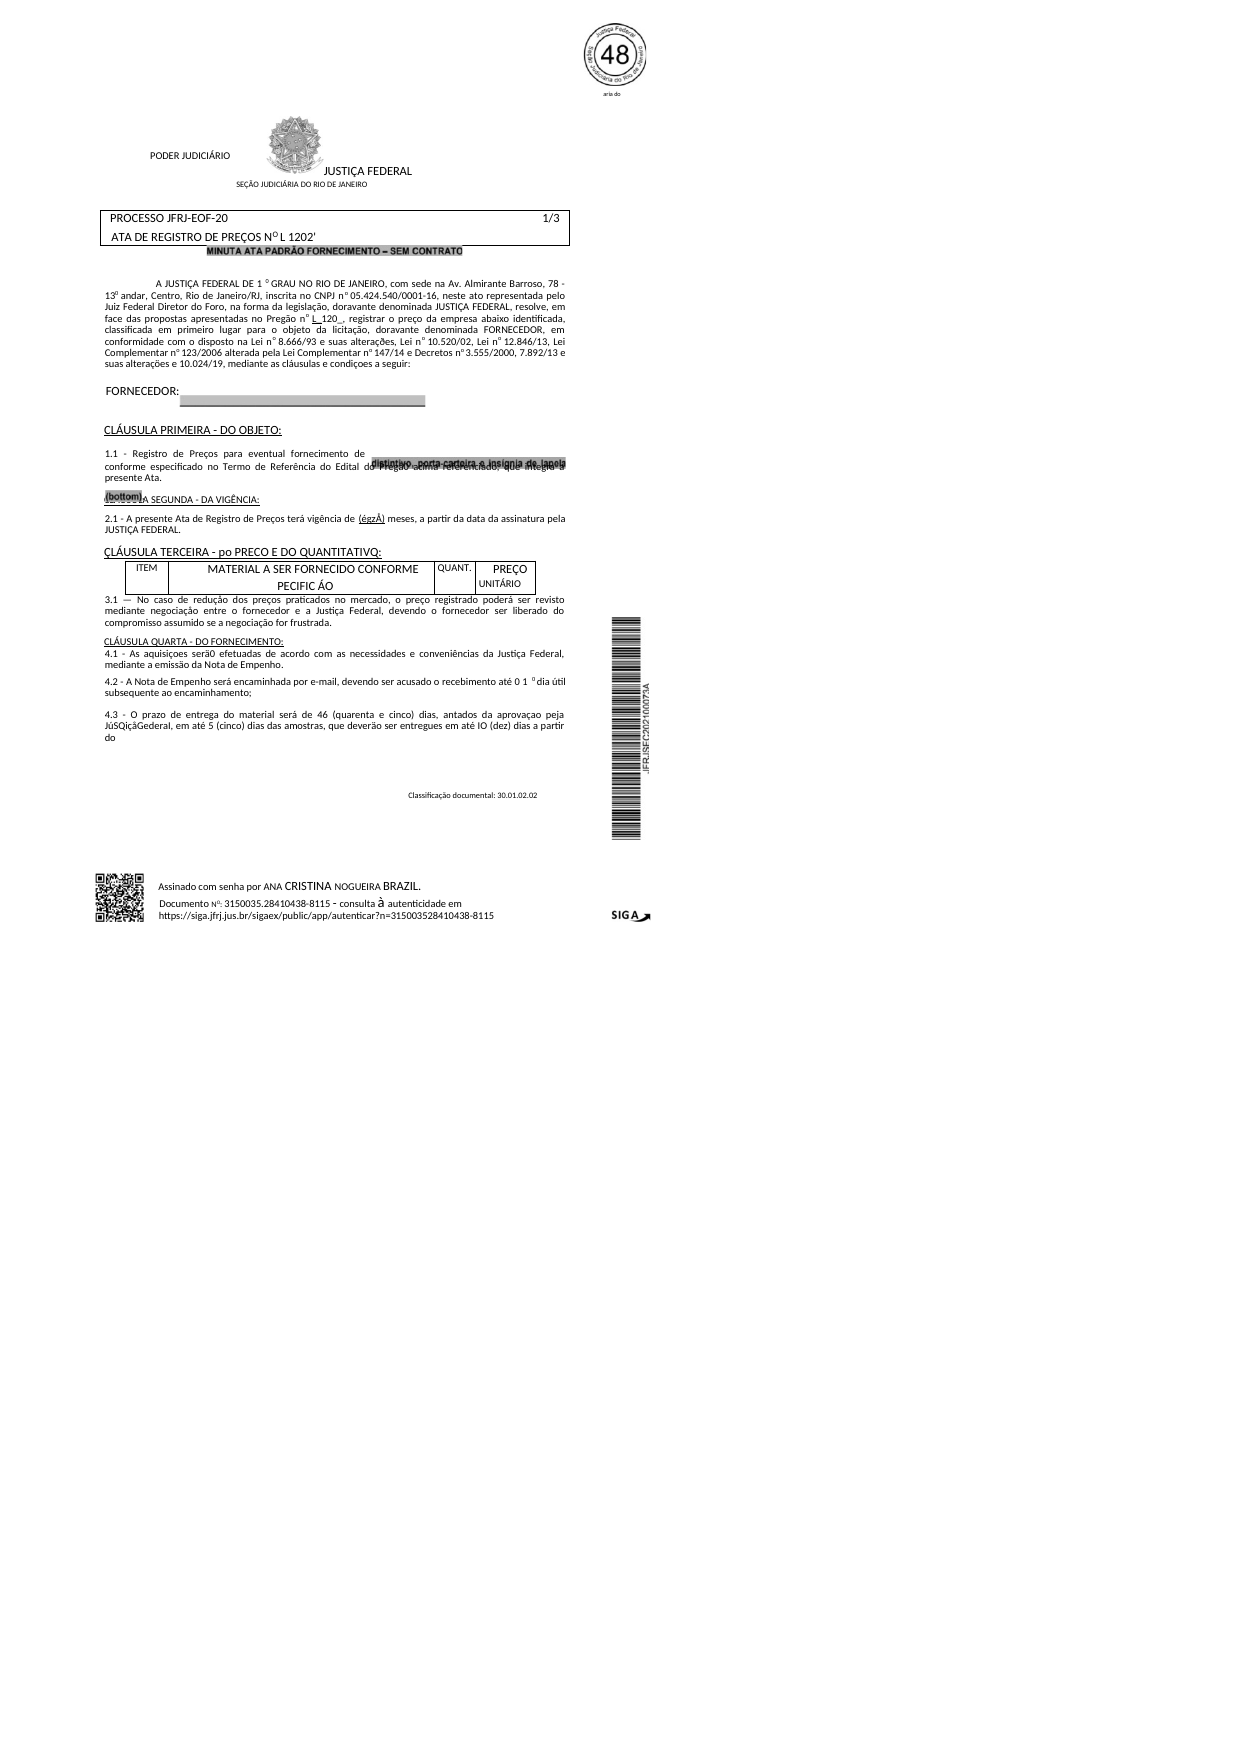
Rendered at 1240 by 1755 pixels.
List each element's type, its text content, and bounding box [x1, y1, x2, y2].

text CLÁUSULA PRIMEIRA - DO OBJETO: [104, 422, 1089, 438]
table_header ITEM [126, 562, 168, 594]
text CLÁUSULA SEGUNDA - DA VIGÊNCIA: [104, 494, 649, 506]
text 4.2 - A Nota de Empenho será encaminhada por e-mail, devendo ser acusado o recebimento até 0 1 0 dia útil subsequente ao encaminhamento; [104, 676, 566, 699]
table_header PREÇO UNITÁRIO [476, 562, 535, 594]
text FORNECEDOR: [106, 384, 1089, 407]
table_header MATERIAL A SER FORNECIDO CONFORME PECIFIC ÁO [169, 562, 434, 594]
text 4.1 - As aquisiçoes serä0 efetuadas de acordo com as necessidades e conveniências da Justiça Federal, mediante a emissäo da Nota de Empenho. [104, 649, 566, 672]
table_header 1/3 [542, 211, 569, 245]
text [324, 150, 566, 161]
text A JUSTIÇA FEDERAL DE 1 0 GRAU NO RIO DE JANEIRO, com sede na Av. Almirante Barroso, 78 - 130 andar, Centro, Rio de Janeiro/RJ, inscrita no CNPJ no 05.424.540/0001-16, neste ato representada pelo Juiz Federal Diretor do Foro, na forma da legislação, doravante denominada JUSTIÇA FEDERAL, resolve, em face das propostas apresentadas no Pregão no L_120_, registrar o preço da empresa abaixo identificada, classificada em primeiro lugar para o objeto da licitação, doravante denominada FORNECEDOR, em conformidade com o disposto na Lei no 8.666/93 e suas alteraçðes, Lei no 10.520/02, Lei no 12.846/13, Lei Complementar no 123/2006 alterada pela Lei Complementar no 147/14 e Decretos no 3.555/2000, 7.892/13 e suas alteraçöes e 10.024/19, mediante as cláusulas e condiçoes a seguir: [104, 279, 566, 370]
text 3.1 — No caso de reduçåo dos preços praticados no mercado, o preço registrado poderá ser revisto mediante negociaçåo entre o fornecedor e a Justiça Federal, devendo o fornecedor ser liberado do compromisso assumido se a negociação for frustrada. [104, 594, 566, 628]
table_header PROCESSO JFRJ-EOF-20 ATA DE REGISTRO DE PREÇOS NO L 1202' [101, 211, 542, 245]
subtitle SEÇÃO JUDICIÁRIA DO RIO DE JANEIRO [236, 180, 1089, 190]
text 2.1 - A presente Ata de Registro de Preços terá vigência de (égzÅ) meses, a partir da data da assinatura pela JUSTIÇA FEDERAL. [104, 513, 566, 536]
text CLÁUSULA QUARTA - DO FORNECIMENTO: [104, 635, 611, 648]
subtitle JUSTIÇA FEDERAL [253, 163, 1089, 179]
text PODER JUDICIÁRIO [150, 150, 266, 161]
text 1.1 - Registro de Preços para eventual fornecimento de conforme especificado no Termo de Referência do Edital do Pregå0 acima referenciado, que integra a presente Ata. [104, 443, 566, 484]
text ÇLÁUSULA TERCEIRA - po PRECO E DO QUANTITATIVQ: [104, 544, 1089, 560]
table_header QUANT. [435, 562, 475, 594]
text 4.3 - O prazo de entrega do material será de 46 (quarenta e cinco) dias, antados da aprovaçao peja JúSQiçåGederaI, em até 5 (cinco) dias das amostras, que deveräo ser entregues em até IO (dez) dias a partir do [104, 709, 566, 744]
